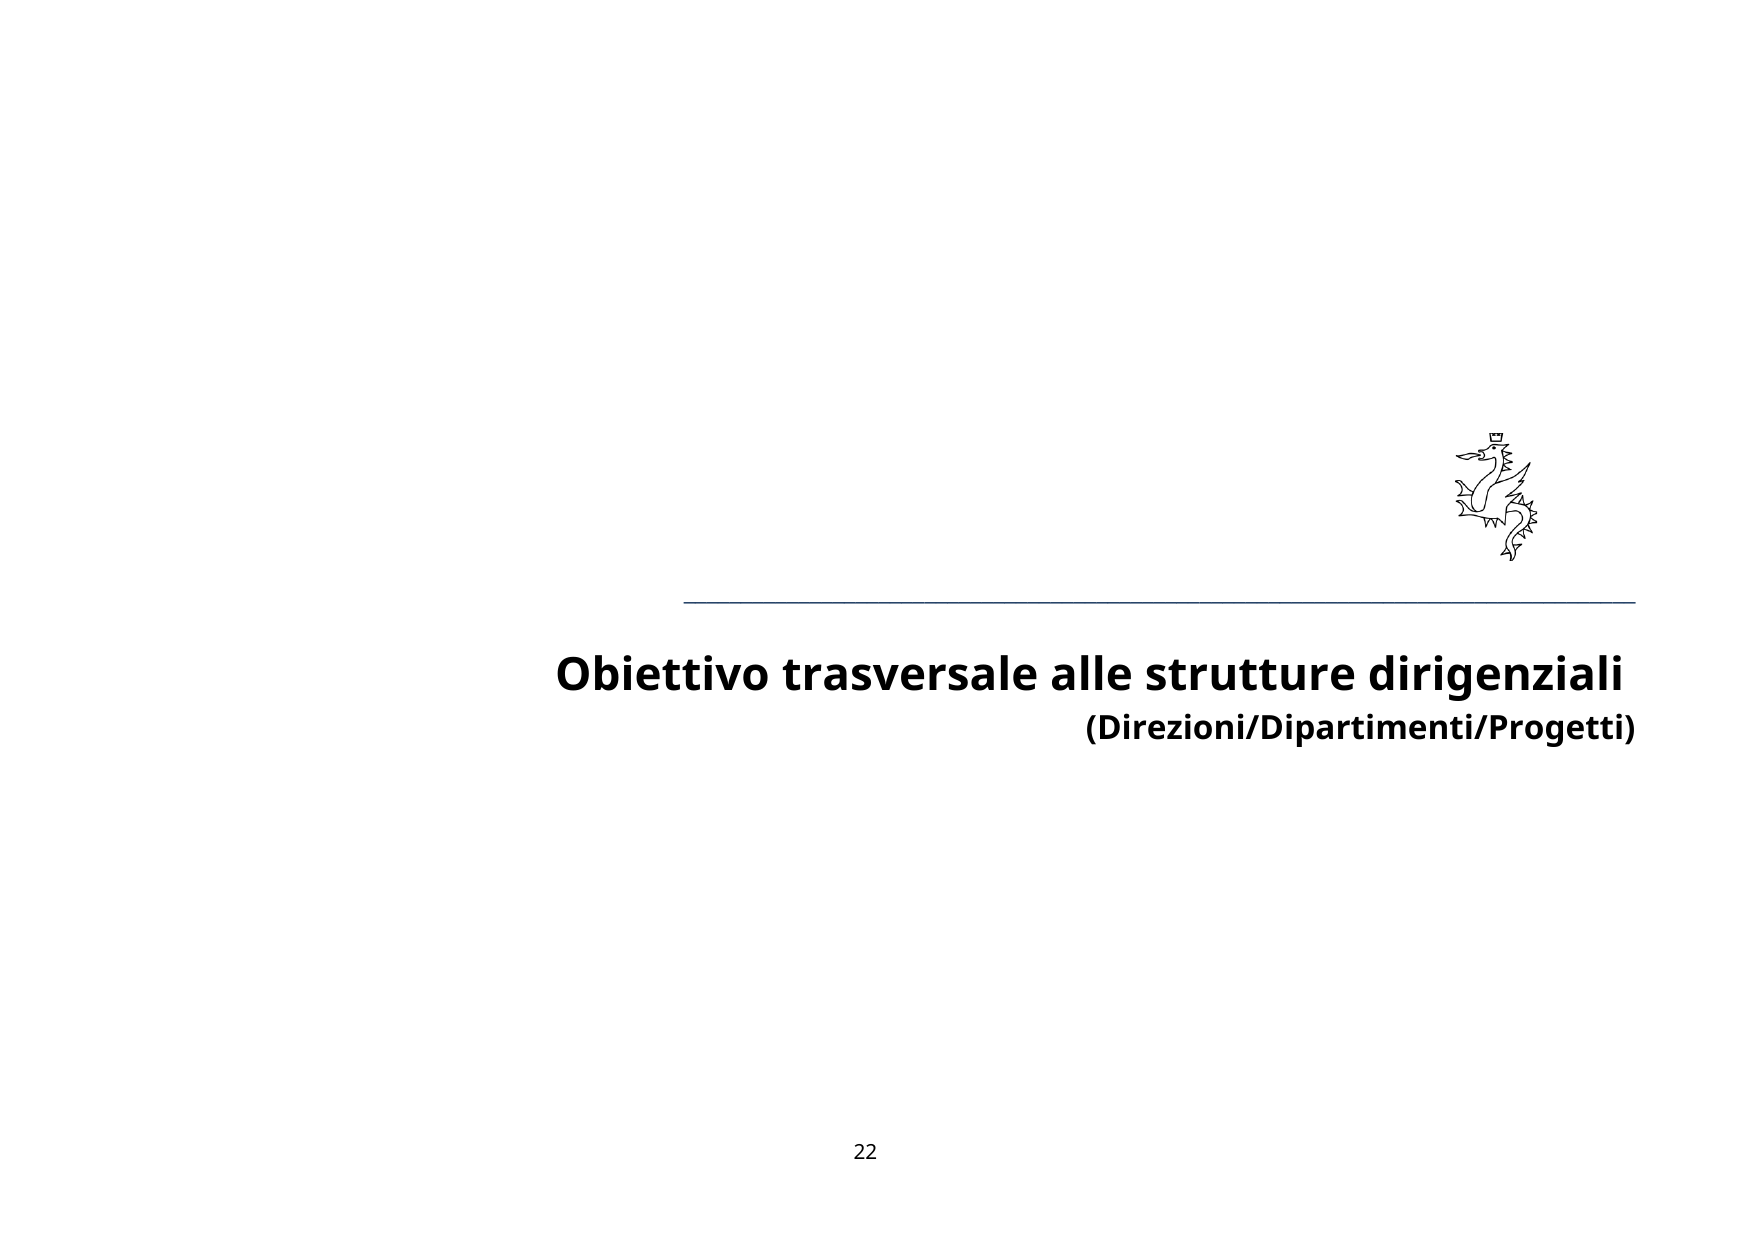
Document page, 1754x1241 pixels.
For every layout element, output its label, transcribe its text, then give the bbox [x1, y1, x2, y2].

text (Direzioni/Dipartimenti/Progetti) [148, 704, 1636, 749]
text Obiettivo trasversale alle strutture dirigenziali [148, 641, 1636, 704]
text ___________________________________________________________________________________ [148, 573, 1636, 607]
